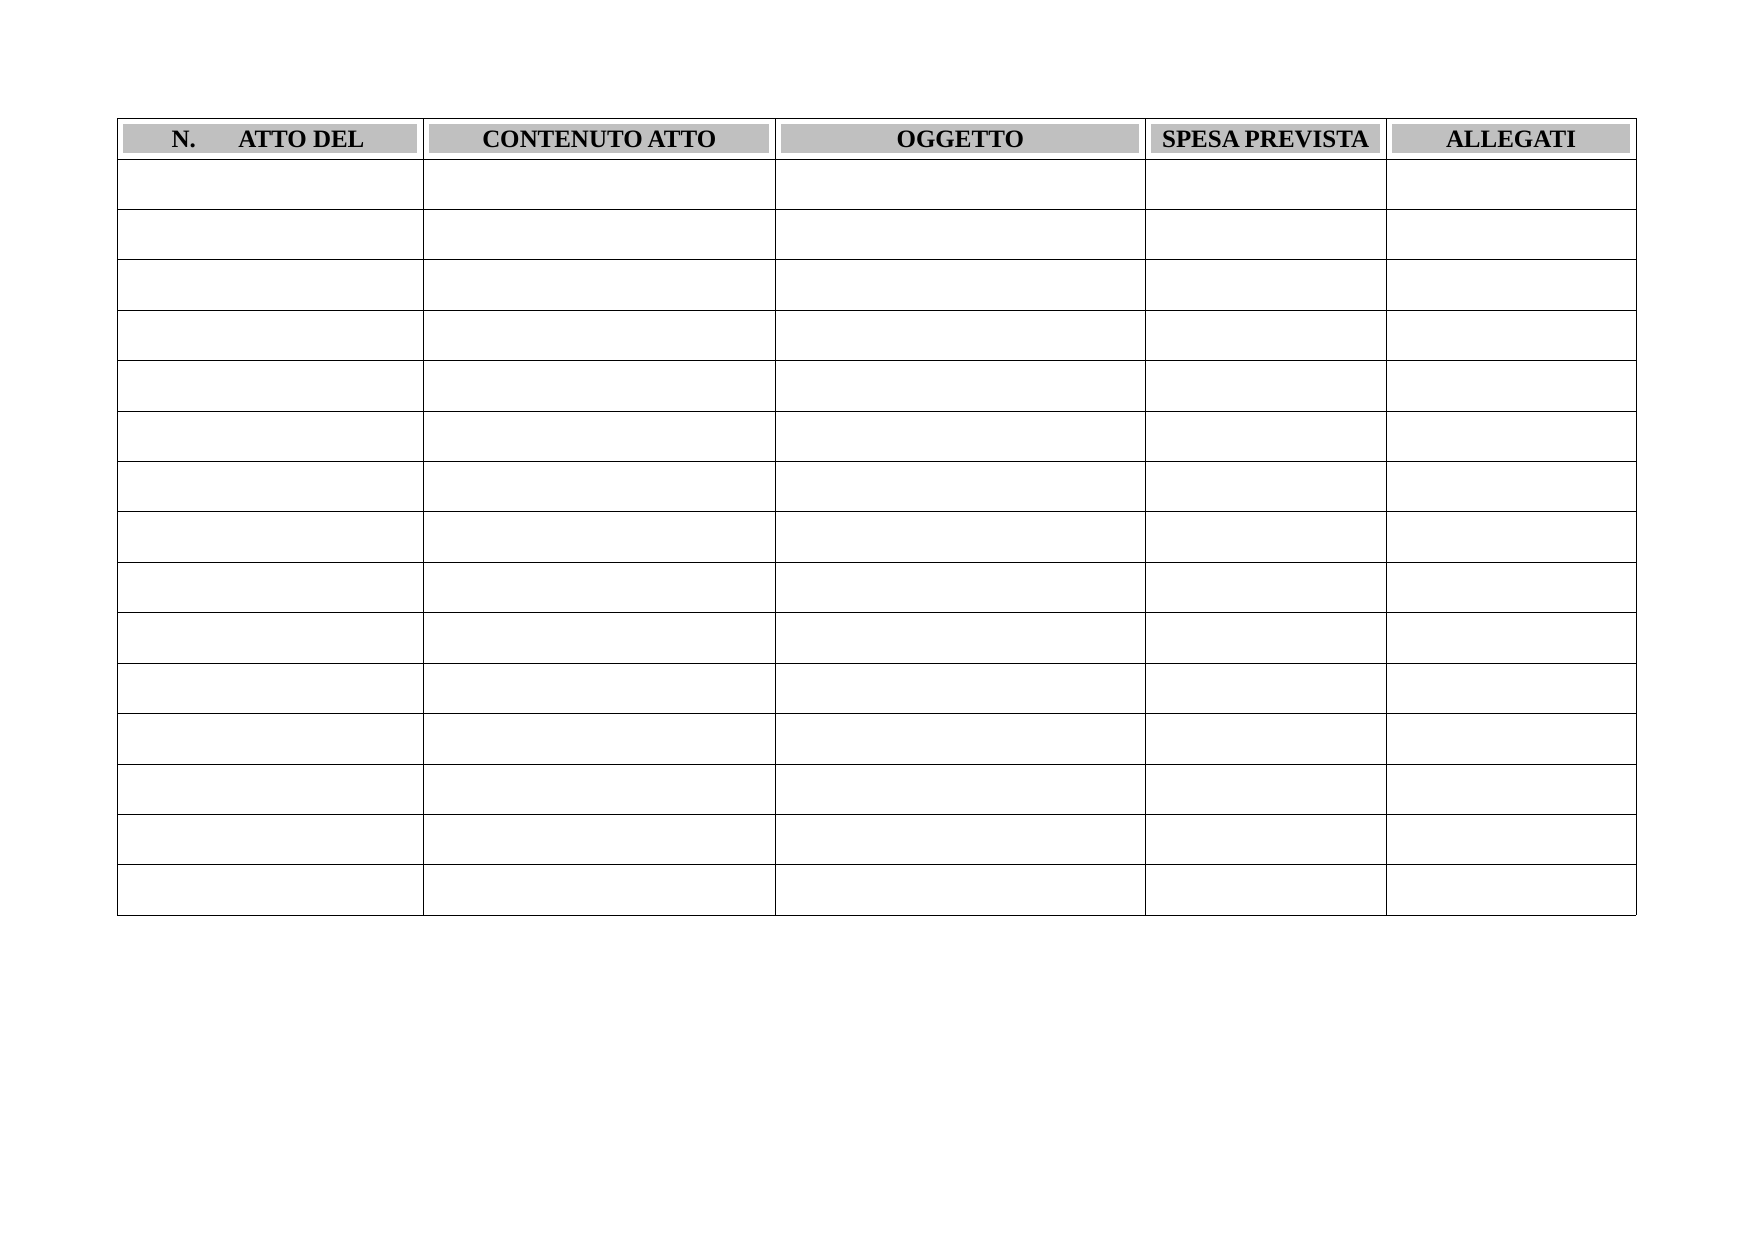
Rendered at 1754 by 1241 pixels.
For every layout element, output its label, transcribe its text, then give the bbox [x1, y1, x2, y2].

table_cell [424, 361, 775, 411]
table_cell [424, 613, 775, 663]
table_cell [1387, 462, 1636, 511]
table_cell [118, 160, 423, 209]
table_cell [1387, 865, 1636, 915]
table_cell [118, 815, 423, 864]
table_cell [776, 210, 1145, 259]
table_cell [776, 664, 1145, 713]
table_cell [1387, 361, 1636, 411]
table_cell [776, 260, 1145, 310]
table_cell [424, 815, 775, 864]
table_cell [1146, 865, 1386, 915]
table_cell [1387, 210, 1636, 259]
table_cell [776, 361, 1145, 411]
table_cell [424, 311, 775, 360]
table_cell [118, 865, 423, 915]
table_cell [424, 563, 775, 612]
table_cell [1146, 361, 1386, 411]
table_cell [424, 412, 775, 461]
table_header ALLEGATI [1387, 119, 1636, 158]
table_cell [118, 361, 423, 411]
table_cell [1387, 563, 1636, 612]
table_cell [776, 311, 1145, 360]
table_cell [1146, 613, 1386, 663]
table_header N. ATTO DEL [118, 119, 423, 158]
table_cell [118, 260, 423, 310]
table_cell [1146, 462, 1386, 511]
table_cell [1387, 714, 1636, 763]
table_cell [1146, 260, 1386, 310]
table_cell [776, 160, 1145, 209]
table_cell [118, 462, 423, 511]
table_cell [1387, 664, 1636, 713]
table_cell [776, 563, 1145, 612]
table_cell [1146, 563, 1386, 612]
table_cell [776, 412, 1145, 461]
table_cell [424, 512, 775, 562]
table_cell [118, 563, 423, 612]
table_cell [118, 311, 423, 360]
table_cell [424, 462, 775, 511]
table_cell [776, 765, 1145, 814]
table_cell [1387, 160, 1636, 209]
table_cell [1146, 815, 1386, 864]
table_cell [1146, 412, 1386, 461]
table_cell [1387, 613, 1636, 663]
table_cell [776, 714, 1145, 763]
table_cell [1146, 714, 1386, 763]
table_cell [1146, 664, 1386, 713]
table_cell [1387, 412, 1636, 461]
table_cell [118, 613, 423, 663]
table_cell [1387, 512, 1636, 562]
table_cell [424, 260, 775, 310]
table_cell [776, 613, 1145, 663]
table_cell [118, 210, 423, 259]
table_cell [1146, 311, 1386, 360]
table_cell [776, 865, 1145, 915]
table_cell [424, 765, 775, 814]
table_cell [118, 765, 423, 814]
table_cell [1146, 765, 1386, 814]
table_cell [118, 412, 423, 461]
table_cell [1387, 765, 1636, 814]
table_cell [118, 664, 423, 713]
table_cell [1387, 311, 1636, 360]
table_cell [1387, 260, 1636, 310]
table_cell [776, 462, 1145, 511]
table_cell [424, 865, 775, 915]
table_cell [424, 210, 775, 259]
table_header OGGETTO [776, 119, 1145, 158]
table_cell [424, 160, 775, 209]
table_header SPESA PREVISTA [1146, 119, 1386, 158]
table_cell [776, 512, 1145, 562]
table_cell [776, 815, 1145, 864]
table_cell [1387, 815, 1636, 864]
table_cell [118, 512, 423, 562]
table_cell [424, 664, 775, 713]
table_cell [118, 714, 423, 763]
table_cell [1146, 210, 1386, 259]
table_cell [424, 714, 775, 763]
table_cell [1146, 512, 1386, 562]
table_header CONTENUTO ATTO [424, 119, 775, 158]
table_cell [1146, 160, 1386, 209]
